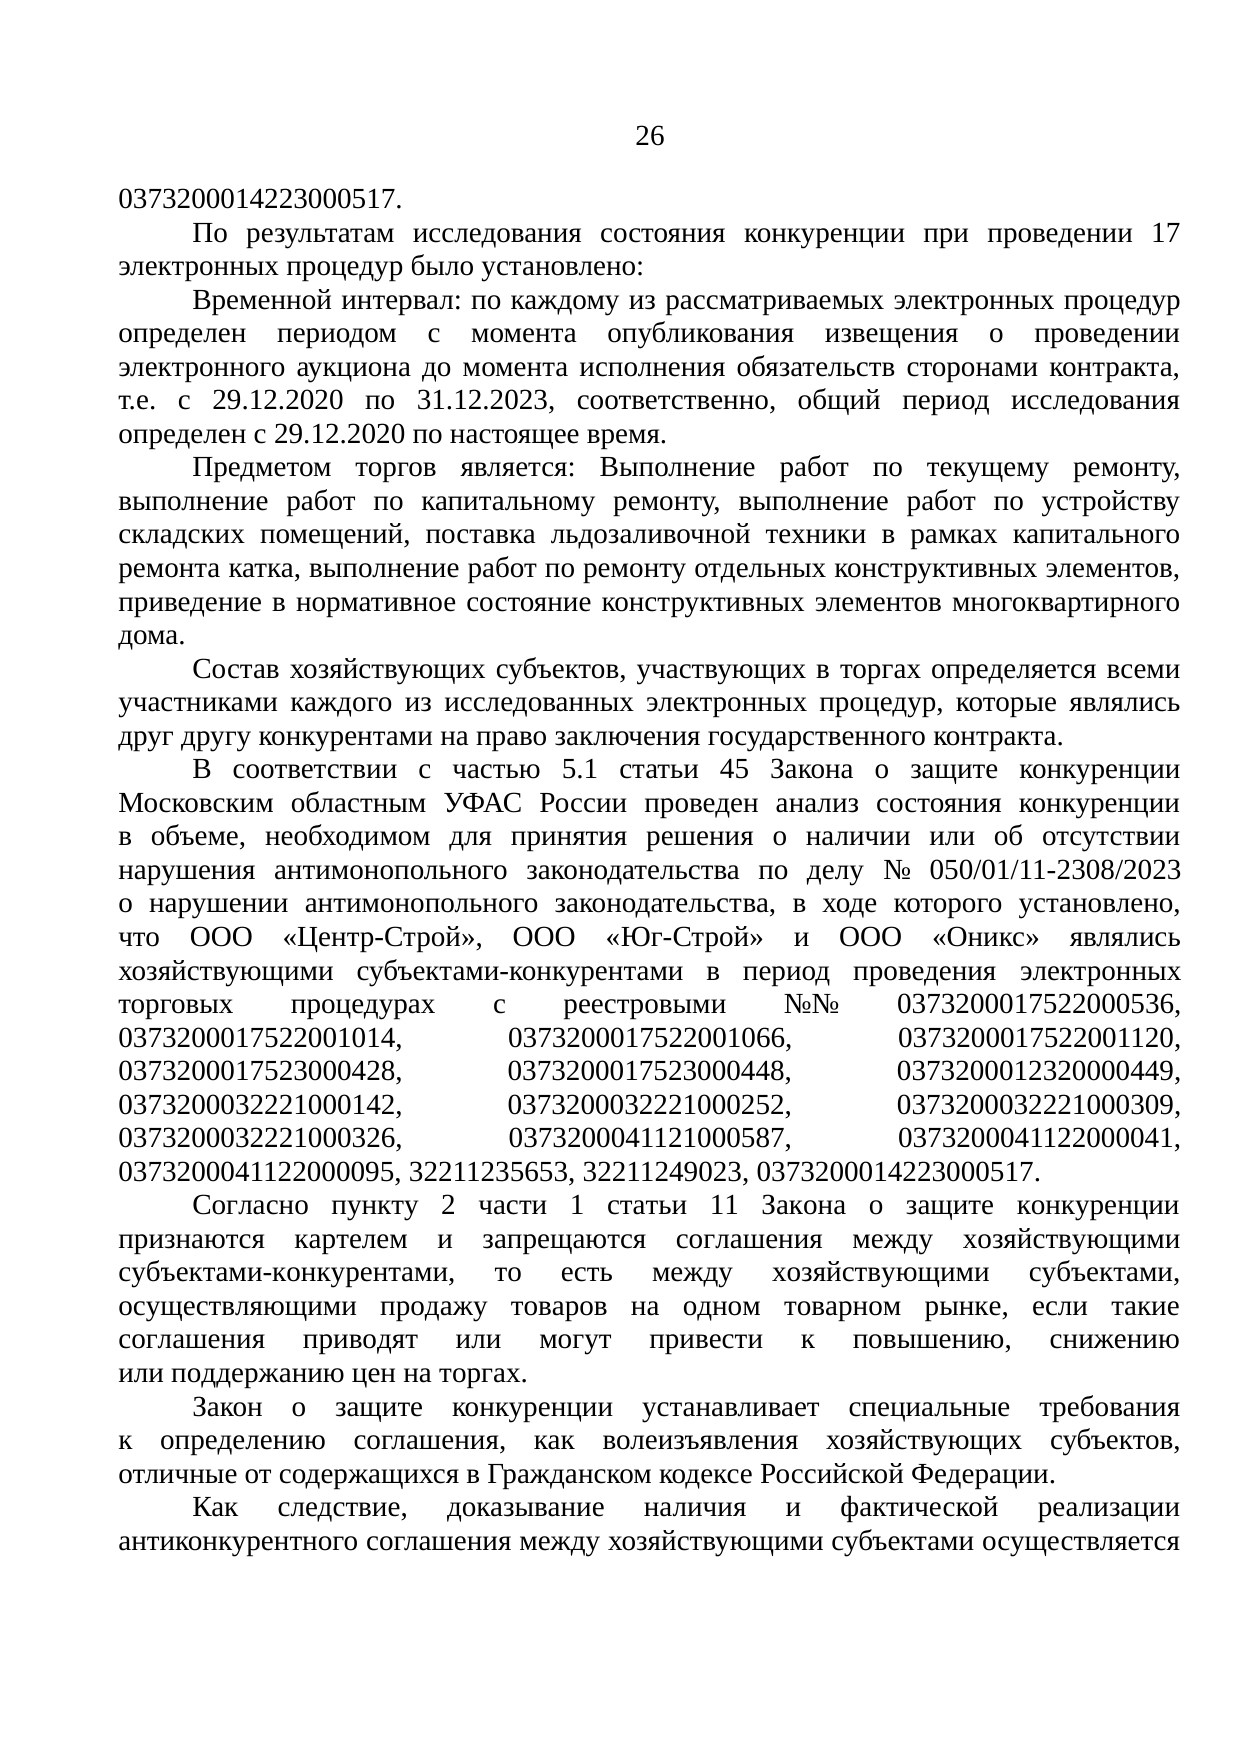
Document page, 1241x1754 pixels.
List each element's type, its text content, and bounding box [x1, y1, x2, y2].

text В соответствии с частью 5.1 статьи 45 Закона о защите конкуренции Московским областным УФАС России проведен анализ состояния конкуренции в объеме, необходимом для принятия решения о наличии или об отсутствии нарушения антимонопольного законодательства по делу № 050/01/11-2308/2023 о нарушении антимонопольного законодательства, в ходе которого установлено, что ООО «Центр-Строй», ООО «Юг-Строй» и ООО «Оникс» являлись хозяйствующими субъектами-конкурентами в период проведения электронных торговых процедурах с реестровыми №№ 0373200017522000536, 0373200017522001014, 0373200017522001066, 0373200017522001120, 0373200017523000428, 0373200017523000448, 0373200012320000449, 0373200032221000142, 0373200032221000252, 0373200032221000309, 0373200032221000326, 0373200041121000587, 0373200041122000041, 0373200041122000095, 32211235653, 32211249023, 0373200014223000517. [118, 751, 1181, 1187]
text Согласно пункту 2 части 1 статьи 11 Закона о защите конкуренции признаются картелем и запрещаются соглашения между хозяйствующими субъектами-конкурентами, то есть между хозяйствующими субъектами, осуществляющими продажу товаров на одном товарном рынке, если такие соглашения приводят или могут привести к повышению, снижению или поддержанию цен на торгах. [118, 1187, 1181, 1389]
text Закон о защите конкуренции устанавливает специальные требования к определению соглашения, как волеизъявления хозяйствующих субъектов, отличные от содержащихся в Гражданском кодексе Российской Федерации. [118, 1389, 1181, 1489]
text 0373200014223000517. [118, 181, 1181, 215]
text Временной интервал: по каждому из рассматриваемых электронных процедур определен периодом с момента опубликования извещения о проведении электронного аукциона до момента исполнения обязательств сторонами контракта, т.е. с 29.12.2020 по 31.12.2023, соответственно, общий период исследования определен с 29.12.2020 по настоящее время. [118, 282, 1181, 449]
text Состав хозяйствующих субъектов, участвующих в торгах определяется всеми участниками каждого из исследованных электронных процедур, которые являлись друг другу конкурентами на право заключения государственного контракта. [118, 651, 1181, 751]
text Предметом торгов является: Выполнение работ по текущему ремонту, выполнение работ по капитальному ремонту, выполнение работ по устройству складских помещений, поставка льдозаливочной техники в рамках капитального ремонта катка, выполнение работ по ремонту отдельных конструктивных элементов, приведение в нормативное состояние конструктивных элементов многоквартирного дома. [118, 449, 1181, 651]
text Как следствие, доказывание наличия и фактической реализации антиконкурентного соглашения между хозяйствующими субъектами осуществляется [118, 1489, 1181, 1556]
text По результатам исследования состояния конкуренции при проведении 17 электронных процедур было установлено: [118, 215, 1181, 282]
